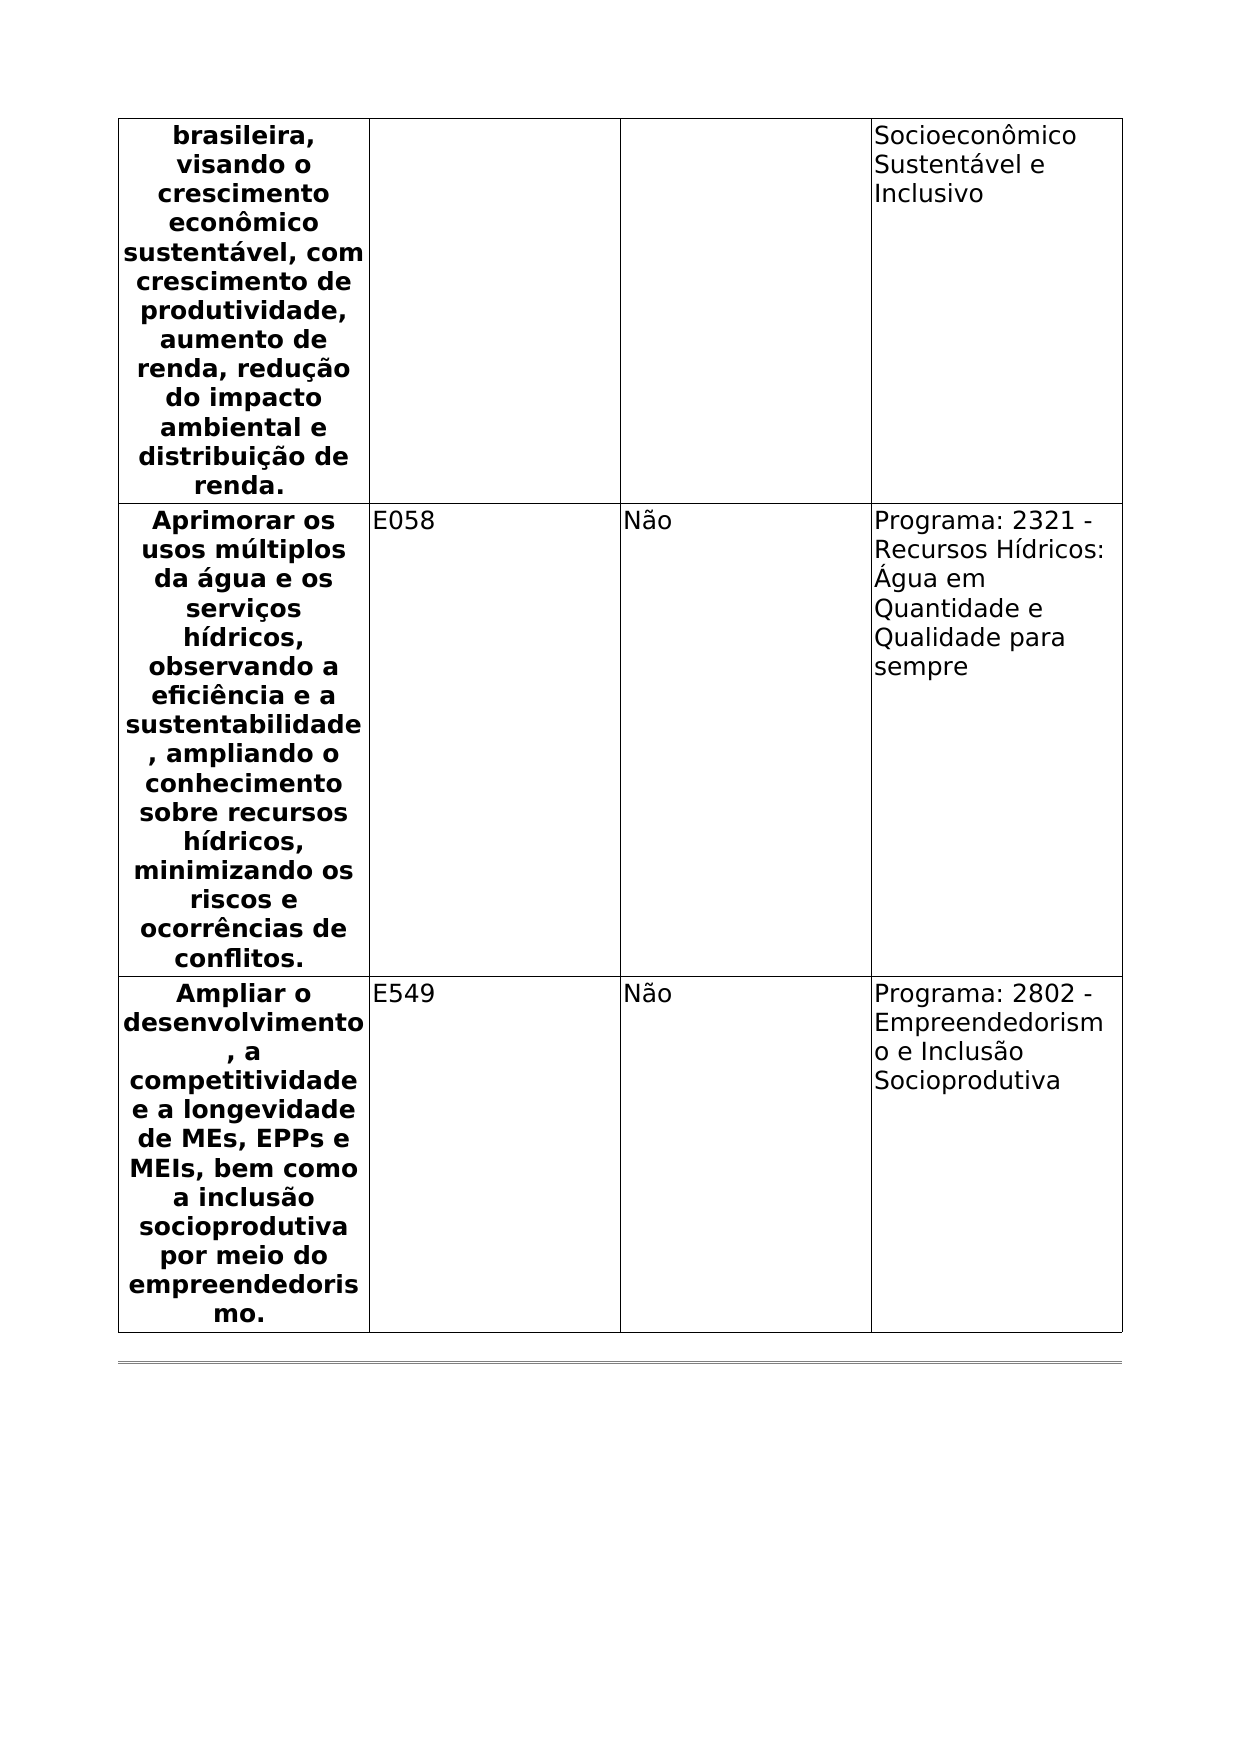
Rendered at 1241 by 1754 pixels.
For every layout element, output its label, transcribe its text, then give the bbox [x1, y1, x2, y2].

table_cell E549 [370, 977, 620, 1332]
table_cell Aprimorar os usos múltiplos da água e os serviços hídricos, observando a eficiência e a sustentabilidade, ampliando o conhecimento sobre recursos hídricos, minimizando os riscos e ocorrências de conflitos. [119, 504, 369, 976]
table_cell [621, 119, 871, 503]
table_cell Socioeconômico Sustentável e Inclusivo [872, 119, 1122, 503]
table_cell Não [621, 977, 871, 1332]
table_cell Ampliar o desenvolvimento, a competitividade e a longevidade de MEs, EPPs e MEIs, bem como a inclusão socioprodutiva por meio do empreendedorismo. [119, 977, 369, 1332]
table_cell [370, 119, 620, 503]
table_cell Programa: 2321 - Recursos Hídricos: Água em Quantidade e Qualidade para sempre [872, 504, 1122, 976]
table_cell Programa: 2802 - Empreendedorismo e Inclusão Socioprodutiva [872, 977, 1122, 1332]
table_cell E058 [370, 504, 620, 976]
table_cell brasileira, visando o crescimento econômico sustentável, com crescimento de produtividade, aumento de renda, redução do impacto ambiental e distribuição de renda. [119, 119, 369, 503]
table_cell Não [621, 504, 871, 976]
